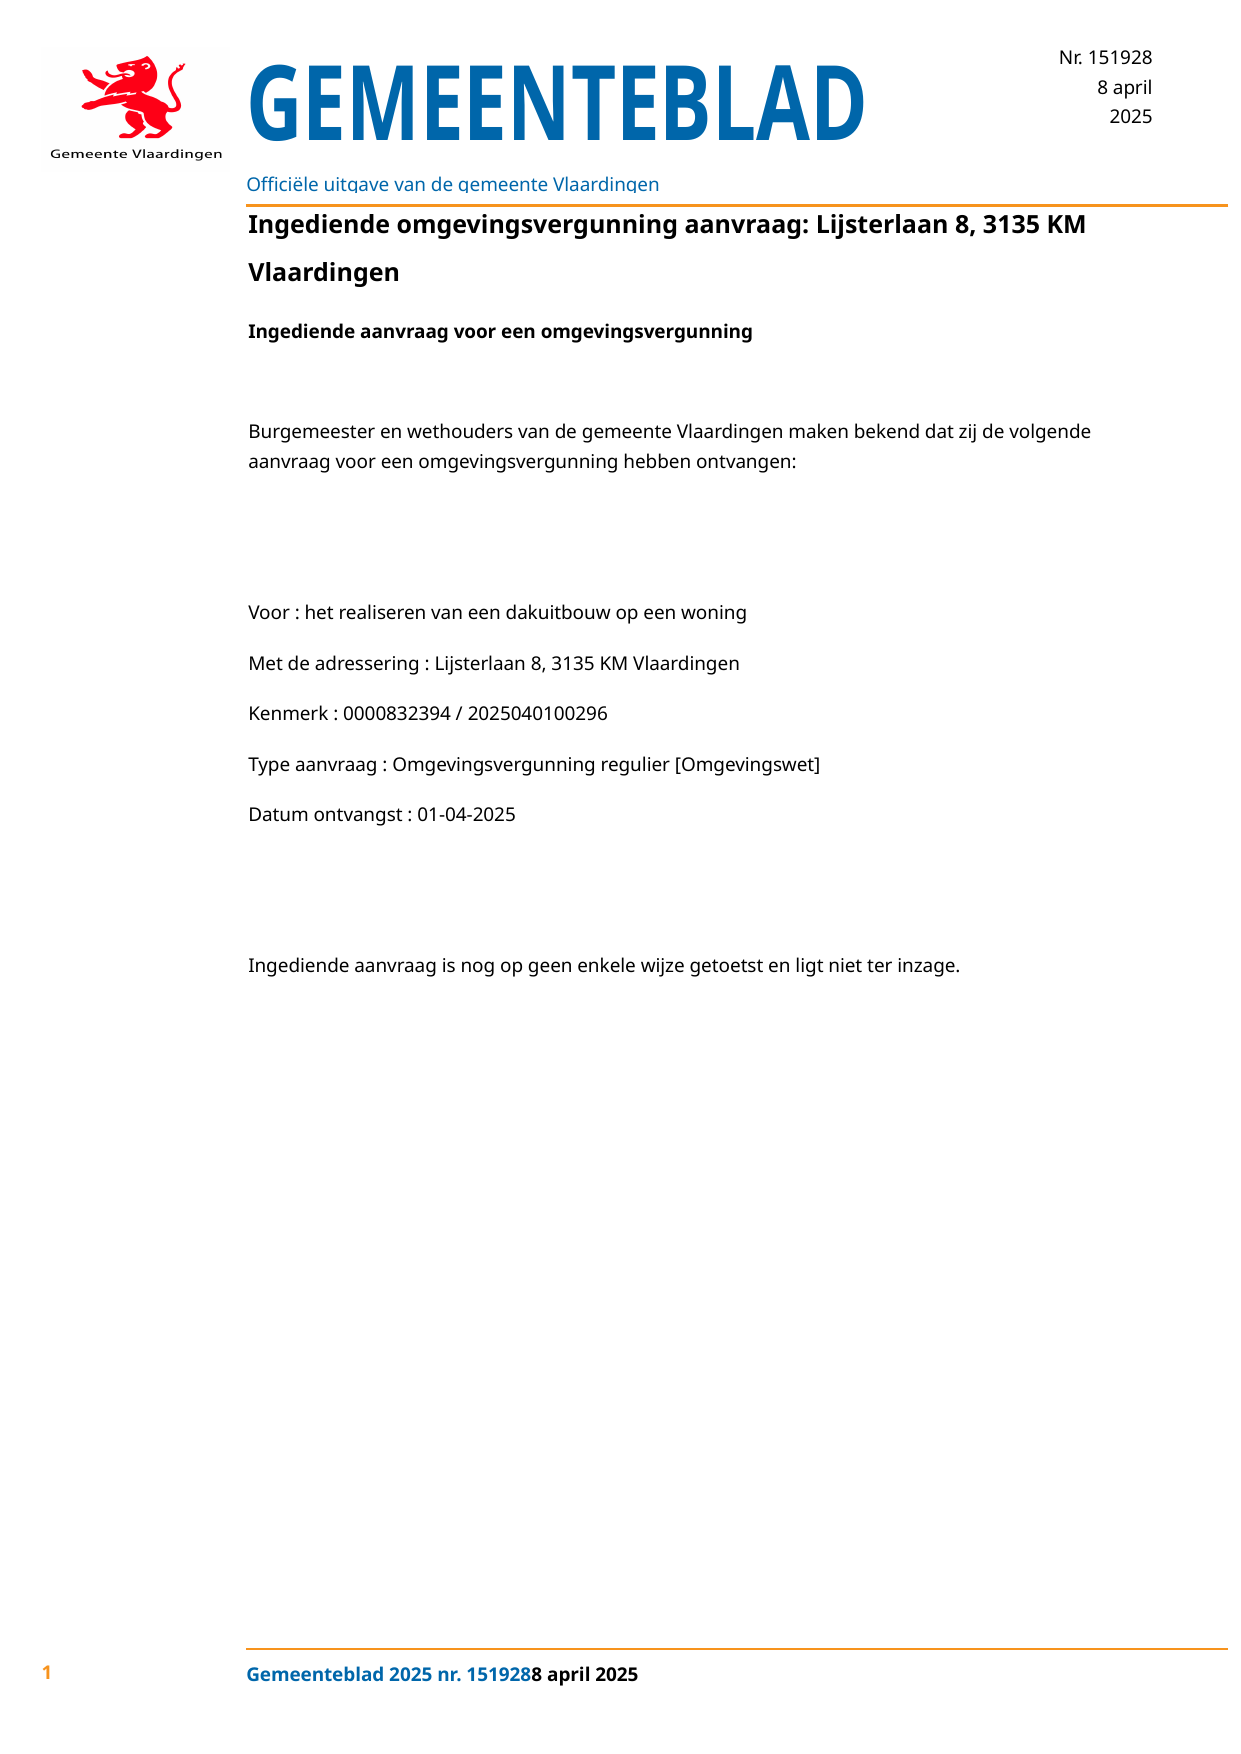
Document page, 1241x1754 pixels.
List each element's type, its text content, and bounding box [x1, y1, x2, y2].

text Ingediende aanvraag is nog op geen enkele wijze getoetst en ligt niet ter inzage. [248, 952, 1152, 978]
text Kenmerk : 0000832394 / 2025040100296 [248, 700, 1152, 726]
text Ingediende omgevingsvergunning aanvraag: Lijsterlaan 8, 3135 KM Vlaardingen [248, 207, 1152, 288]
picture [41, 47, 231, 172]
text Burgemeester en wethouders van de gemeente Vlaardingen maken bekend dat zij de volgende aanvraag voor een omgevingsvergunning hebben ontvangen: [248, 419, 1152, 474]
text Met de adressering : Lijsterlaan 8, 3135 KM Vlaardingen [248, 650, 1152, 676]
text Voor : het realiseren van een dakuitbouw op een woning [248, 599, 1152, 625]
text Ingediende aanvraag voor een omgevingsvergunning [248, 318, 1152, 344]
text Type aanvraag : Omgevingsvergunning regulier [Omgevingswet] [248, 751, 1152, 777]
text Datum ontvangst : 01-04-2025 [248, 801, 1152, 827]
